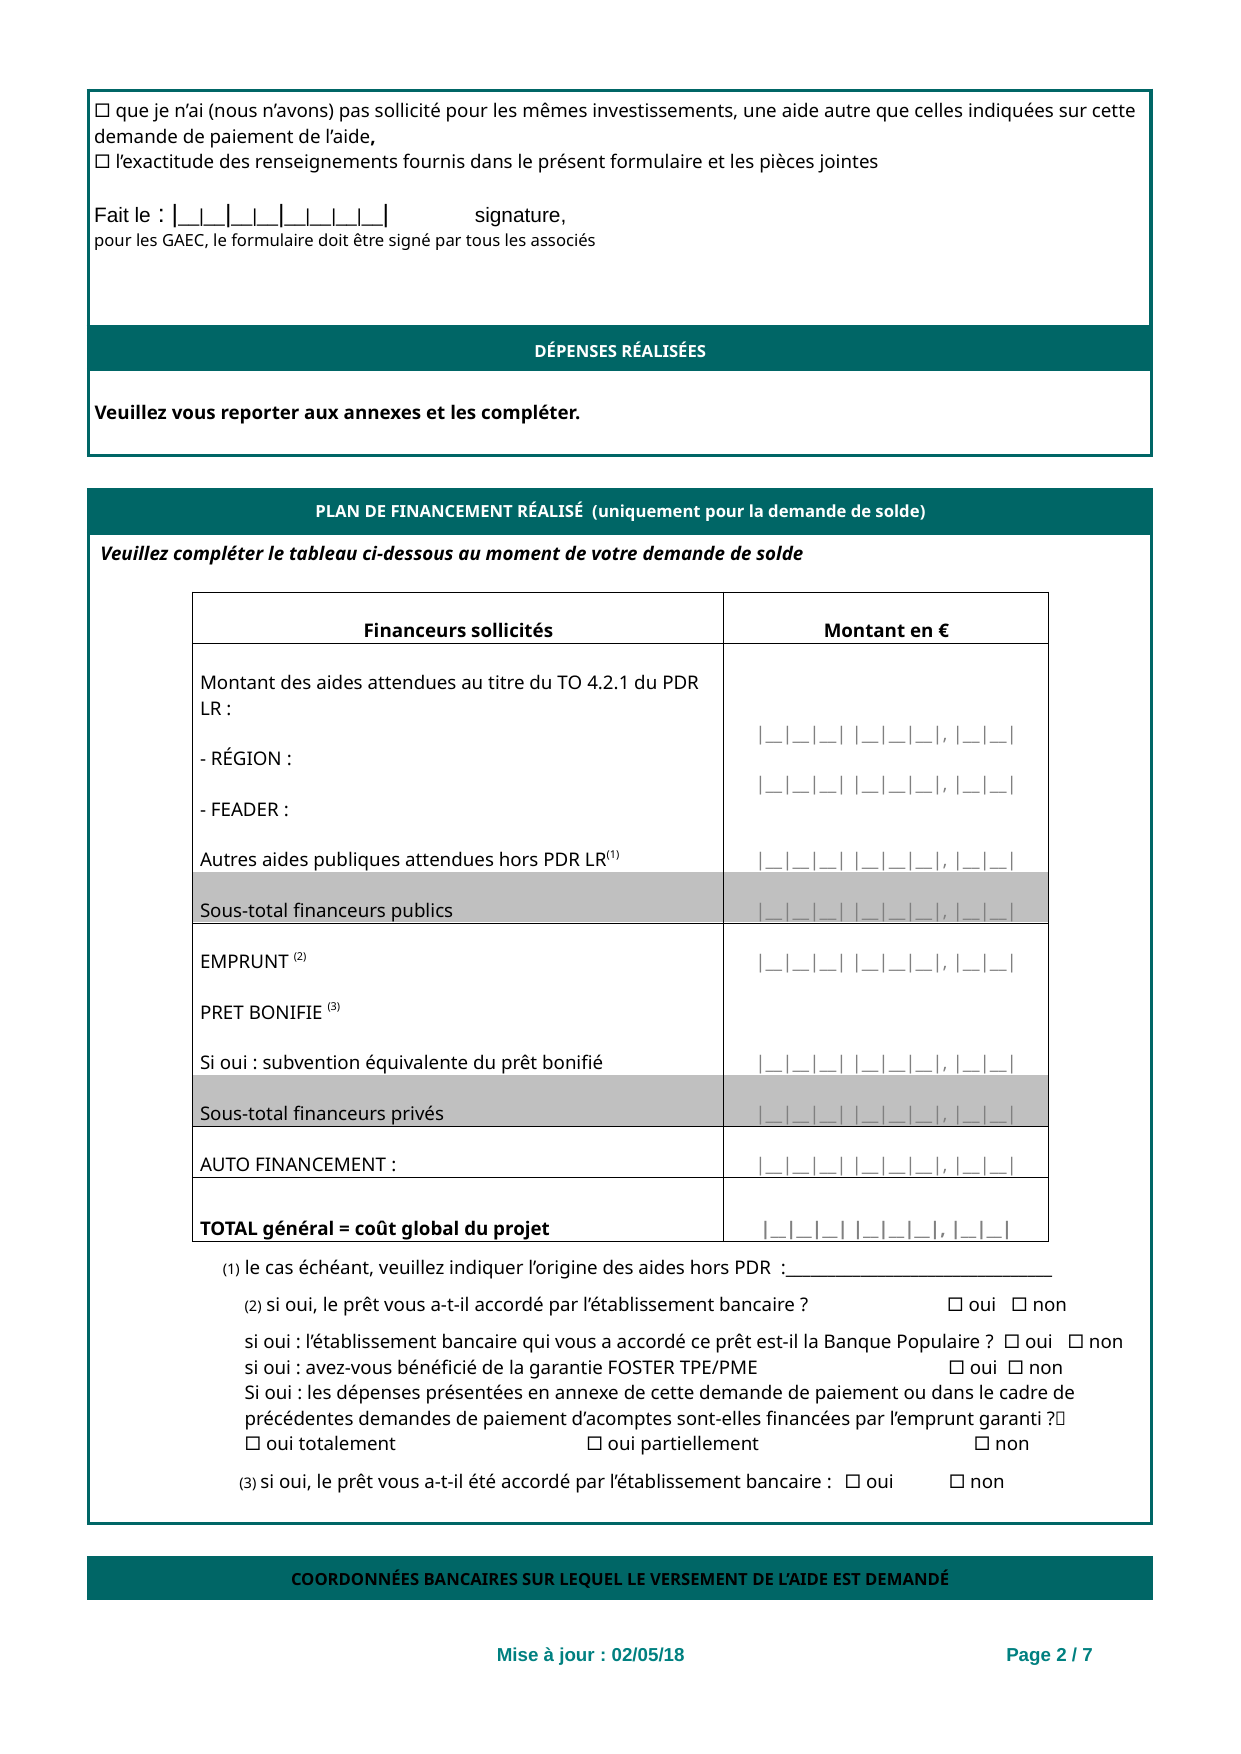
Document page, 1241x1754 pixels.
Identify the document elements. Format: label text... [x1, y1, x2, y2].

table_header Coordonnées bancaires sur lequel le versement de l’aide est demandé [90, 1559, 1150, 1596]
table_cell |__|__|__| |__|__|__|, |__|__| [724, 644, 1048, 745]
table_cell Montant des aides attendues au titre du TO 4.2.1 du PDR LR : - RÉGION : - FEADER : [193, 644, 723, 821]
table_cell |__|__|__| |__|__|__|, |__|__| [724, 924, 1048, 974]
table_cell Sous-total financeurs privés [193, 1075, 723, 1126]
table_header Financeurs sollicités [193, 593, 723, 643]
table_cell |__|__|__| |__|__|__|, |__|__| [724, 1178, 1048, 1241]
table_cell |__|__|__| |__|__|__|, |__|__| [724, 1075, 1048, 1126]
table_cell AUTO FINANCEMENT : [193, 1127, 723, 1177]
table_cell TOTAL général = coût global du projet [193, 1178, 723, 1241]
table_cell |__|__|__| |__|__|__|, |__|__| [724, 974, 1048, 1075]
table_cell |__|__|__| |__|__|__|, |__|__| [724, 1127, 1048, 1177]
table_cell PRET BONIFIE (3) Si oui : subvention équivalente du prêt bonifié [193, 974, 723, 1075]
table_header dépenses Réalisées [90, 331, 1150, 368]
table_cell |__|__|__| |__|__|__|, |__|__| [724, 821, 1048, 872]
table_header PLAN DE FINANCEMENT RÉALISé (uniquement pour la demande de solde) [90, 491, 1150, 529]
table_header Montant en € [724, 593, 1048, 643]
table_cell Sous-total financeurs publics [193, 872, 723, 922]
table_header Veuillez compléter le tableau ci-dessous au moment de votre demande de solde (1) le cas échéant, veuillez indiquer l’origine des aides hors PDR :________________________________ (2) si oui, le prêt vous a-t-il accordé par l’établissement bancaire ?  oui  non si oui : l’établissement bancaire qui vous a accordé ce prêt est-il la Banque Populaire ?  oui  non si oui : avez-vous bénéficié de la garantie FOSTER TPE/PME  oui  non Si oui : les dépenses présentées en annexe de cette demande de paiement ou dans le cadre de précédentes demandes de paiement d’acomptes sont-elles financées par l’emprunt garanti ?  oui totalement  oui partiellement  non (3) si oui, le prêt vous a-t-il été accordé par l’établissement bancaire :  oui  non [90, 535, 1150, 1522]
table_cell  que je n’ai (nous n’avons) pas sollicité pour les mêmes investissements, une aide autre que celles indiquées sur cette demande de paiement de l’aide,  l’exactitude des renseignements fournis dans le présent formulaire et les pièces jointes Fait le : |__|__|__|__|__|__|__|__| signature, pour les GAEC, le formulaire doit être signé par tous les associés [90, 92, 1149, 325]
table_cell |__|__|__| |__|__|__|, |__|__| [724, 872, 1048, 922]
table_cell Veuillez vous reporter aux annexes et les compléter. [90, 371, 1150, 454]
table_cell Autres aides publiques attendues hors PDR LR(1) [193, 821, 723, 872]
table_cell |__|__|__| |__|__|__|, |__|__| [724, 745, 1048, 821]
table_cell EMPRUNT (2) [193, 924, 723, 974]
